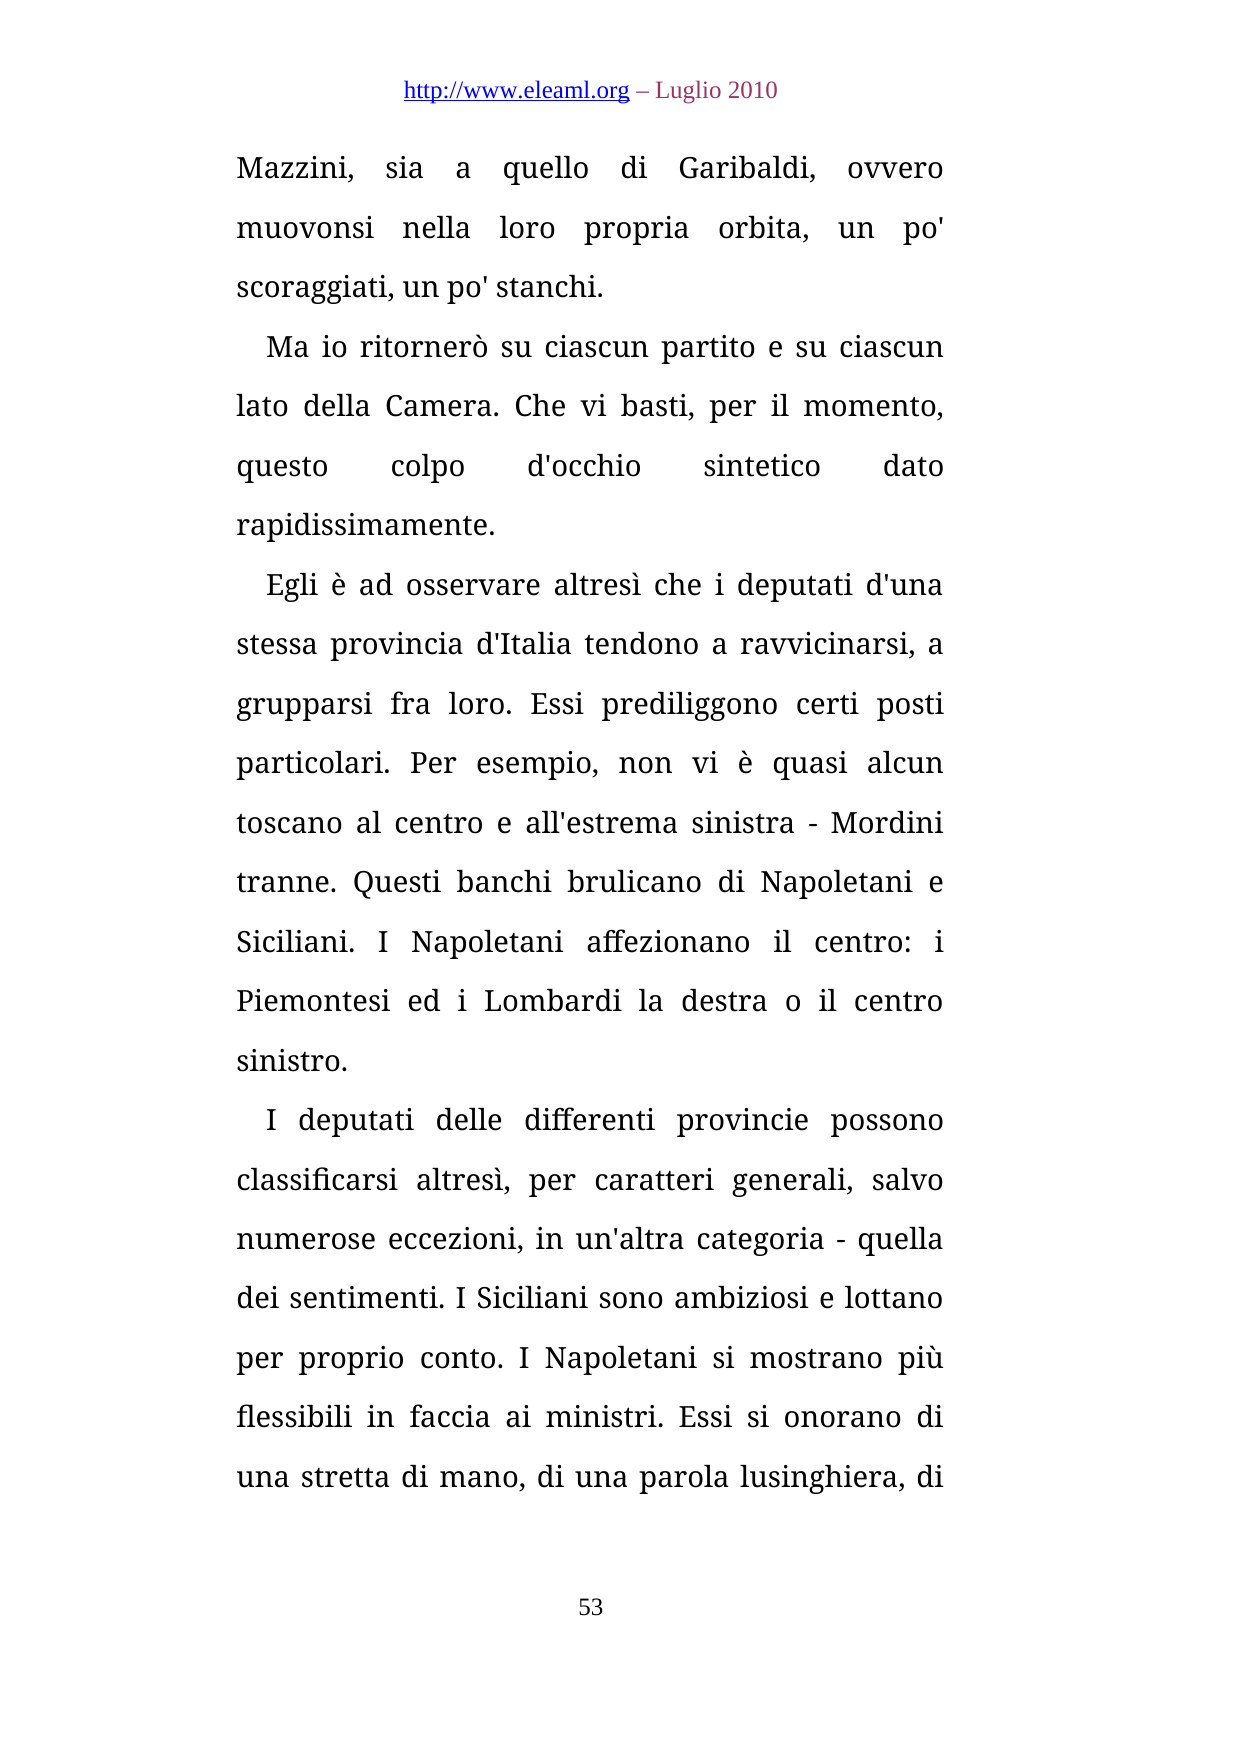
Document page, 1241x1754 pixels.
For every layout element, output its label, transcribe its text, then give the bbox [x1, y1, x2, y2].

text I deputati delle differenti provincie possono classificarsi altresì, per caratteri generali, salvo numerose eccezioni, in un'altra categoria - quella dei sentimenti. I Siciliani sono ambiziosi e lottano per proprio conto. I Napoletani si mostrano più flessibili in faccia ai ministri. Essi si onorano di una stretta di mano, di una parola lusinghiera, di [236, 1099, 945, 1496]
text Egli è ad osservare altresì che i deputati d'una stessa provincia d'Italia tendono a ravvicinarsi, a grupparsi fra loro. Essi prediliggono certi posti particolari. Per esempio, non vi è quasi alcun toscano al centro e all'estrema sinistra - Mordini tranne. Questi banchi brulicano di Napoletani e Siciliani. I Napoletani affezionano il centro: i Piemontesi ed i Lombardi la destra o il centro sinistro. [236, 564, 945, 1079]
text Mazzini, sia a quello di Garibaldi, ovvero muovonsi nella loro propria orbita, un po' scoraggiati, un po' stanchi. [236, 148, 945, 306]
text Ma io ritornerò su ciascun partito e su ciascun lato della Camera. Che vi basti, per il momento, questo colpo d'occhio sintetico dato rapidissimamente. [236, 326, 945, 544]
